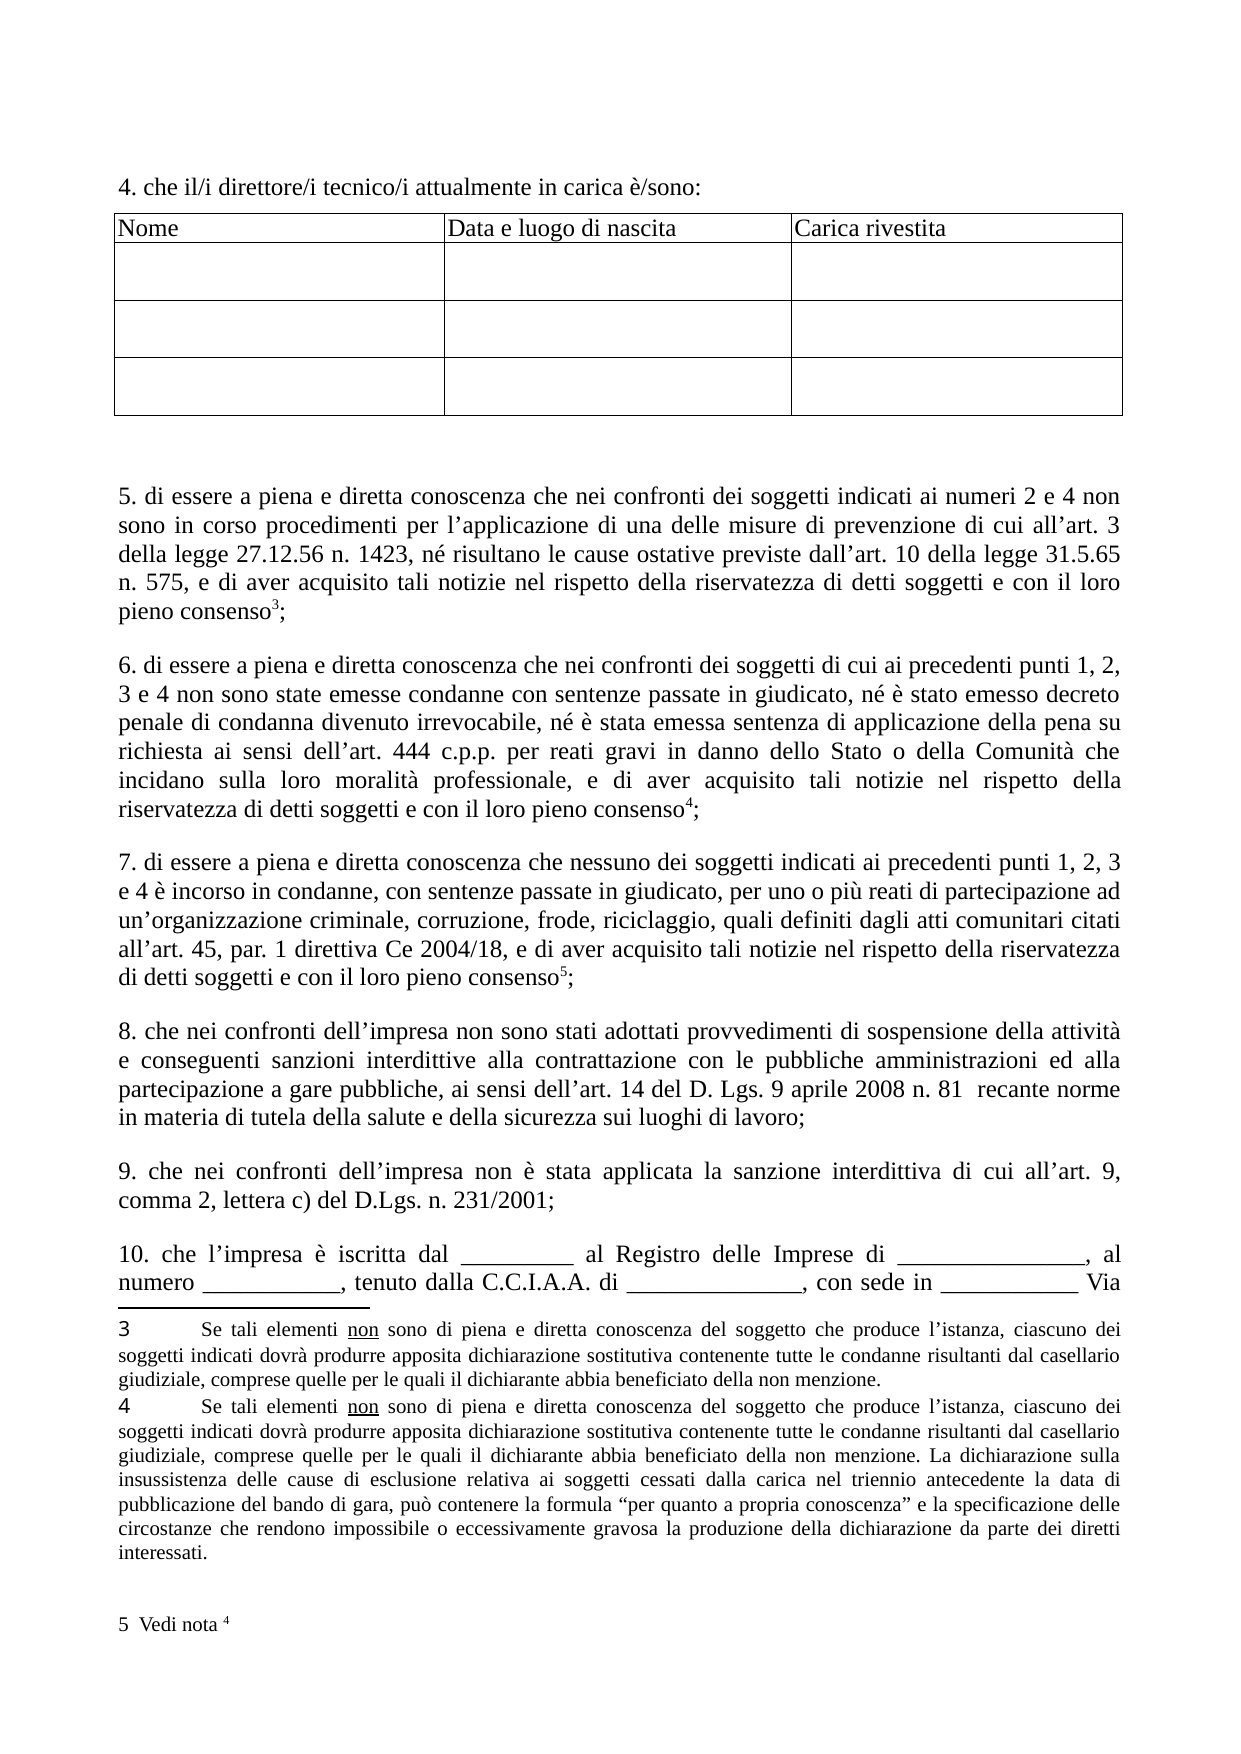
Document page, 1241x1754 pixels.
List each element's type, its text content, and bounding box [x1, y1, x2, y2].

text 9. che nei confronti dell’impresa non è stata applicata la sanzione interdittiva di cui all’art. 9, comma 2, lettera c) del D.Lgs. n. 231/2001; [118, 1156, 1122, 1214]
table_cell [115, 243, 444, 299]
table_cell [792, 301, 1122, 357]
text 4. che il/i direttore/i tecnico/i attualmente in carica è/sono: [118, 172, 1122, 201]
text Se tali elementi non sono di piena e diretta conoscenza del soggetto che produce l’istanza, ciascuno dei soggetti indicati dovrà produrre apposita dichiarazione sostitutiva contenente tutte le condanne risultanti dal casellario giudiziale, comprese quelle per le quali il dichiarante abbia beneficiato della non menzione. La dichiarazione sulla insussistenza delle cause di esclusione relativa ai soggetti cessati dalla carica nel triennio antecedente la data di pubblicazione del bando di gara, può contenere la formula “per quanto a propria conoscenza” e la specificazione delle circostanze che rendono impossibile o eccessivamente gravosa la produzione della dichiarazione da parte dei diretti interessati. [118, 1391, 1122, 1564]
table_header Carica rivestita [792, 214, 1122, 242]
table_header Nome [115, 214, 444, 242]
text 10. che l’impresa è iscritta dal _________ al Registro delle Imprese di _______________, al numero ___________, tenuto dalla C.C.I.A.A. di ______________, con sede in ___________ Via [118, 1239, 1122, 1296]
text 7. di essere a piena e diretta conoscenza che nessuno dei soggetti indicati ai precedenti punti 1, 2, 3 e 4 è incorso in condanne, con sentenze passate in giudicato, per uno o più reati di partecipazione ad un’organizzazione criminale, corruzione, frode, riciclaggio, quali definiti dagli atti comunitari citati all’art. 45, par. 1 direttiva Ce 2004/18, e di aver acquisito tali notizie nel rispetto della riservatezza di detti soggetti e con il loro pieno consenso; [118, 847, 1122, 991]
table_cell [445, 301, 791, 357]
table_cell [792, 243, 1122, 299]
table_cell [115, 358, 444, 415]
table_cell [445, 358, 791, 415]
text 6. di essere a piena e diretta conoscenza che nei confronti dei soggetti di cui ai precedenti punti 1, 2, 3 e 4 non sono state emesse condanne con sentenze passate in giudicato, né è stato emesso decreto penale di condanna divenuto irrevocabile, né è stata emessa sentenza di applicazione della pena su richiesta ai sensi dell’art. 444 c.p.p. per reati gravi in danno dello Stato o della Comunità che incidano sulla loro moralità professionale, e di aver acquisito tali notizie nel rispetto della riservatezza di detti soggetti e con il loro pieno consenso; [118, 650, 1122, 822]
table_cell [792, 358, 1122, 415]
table_header Data e luogo di nascita [445, 214, 791, 242]
text Se tali elementi non sono di piena e diretta conoscenza del soggetto che produce l’istanza, ciascuno dei soggetti indicati dovrà produrre apposita dichiarazione sostitutiva contenente tutte le condanne risultanti dal casellario giudiziale, comprese quelle per le quali il dichiarante abbia beneficiato della non menzione. [118, 1314, 1122, 1391]
text Vedi nota 4 [118, 1612, 1122, 1636]
text 5. di essere a piena e diretta conoscenza che nei confronti dei soggetti indicati ai numeri 2 e 4 non sono in corso procedimenti per l’applicazione di una delle misure di prevenzione di cui all’art. 3 della legge 27.12.56 n. 1423, né risultano le cause ostative previste dall’art. 10 della legge 31.5.65 n. 575, e di aver acquisito tali notizie nel rispetto della riservatezza di detti soggetti e con il loro pieno consenso; [118, 481, 1122, 625]
table_cell [445, 243, 791, 299]
text 8. che nei confronti dell’impresa non sono stati adottati provvedimenti di sospensione della attività e conseguenti sanzioni interdittive alla contrattazione con le pubbliche amministrazioni ed alla partecipazione a gare pubbliche, ai sensi dell’art. 14 del D. Lgs. 9 aprile 2008 n. 81 recante norme in materia di tutela della salute e della sicurezza sui luoghi di lavoro; [118, 1016, 1122, 1131]
table_cell [115, 301, 444, 357]
